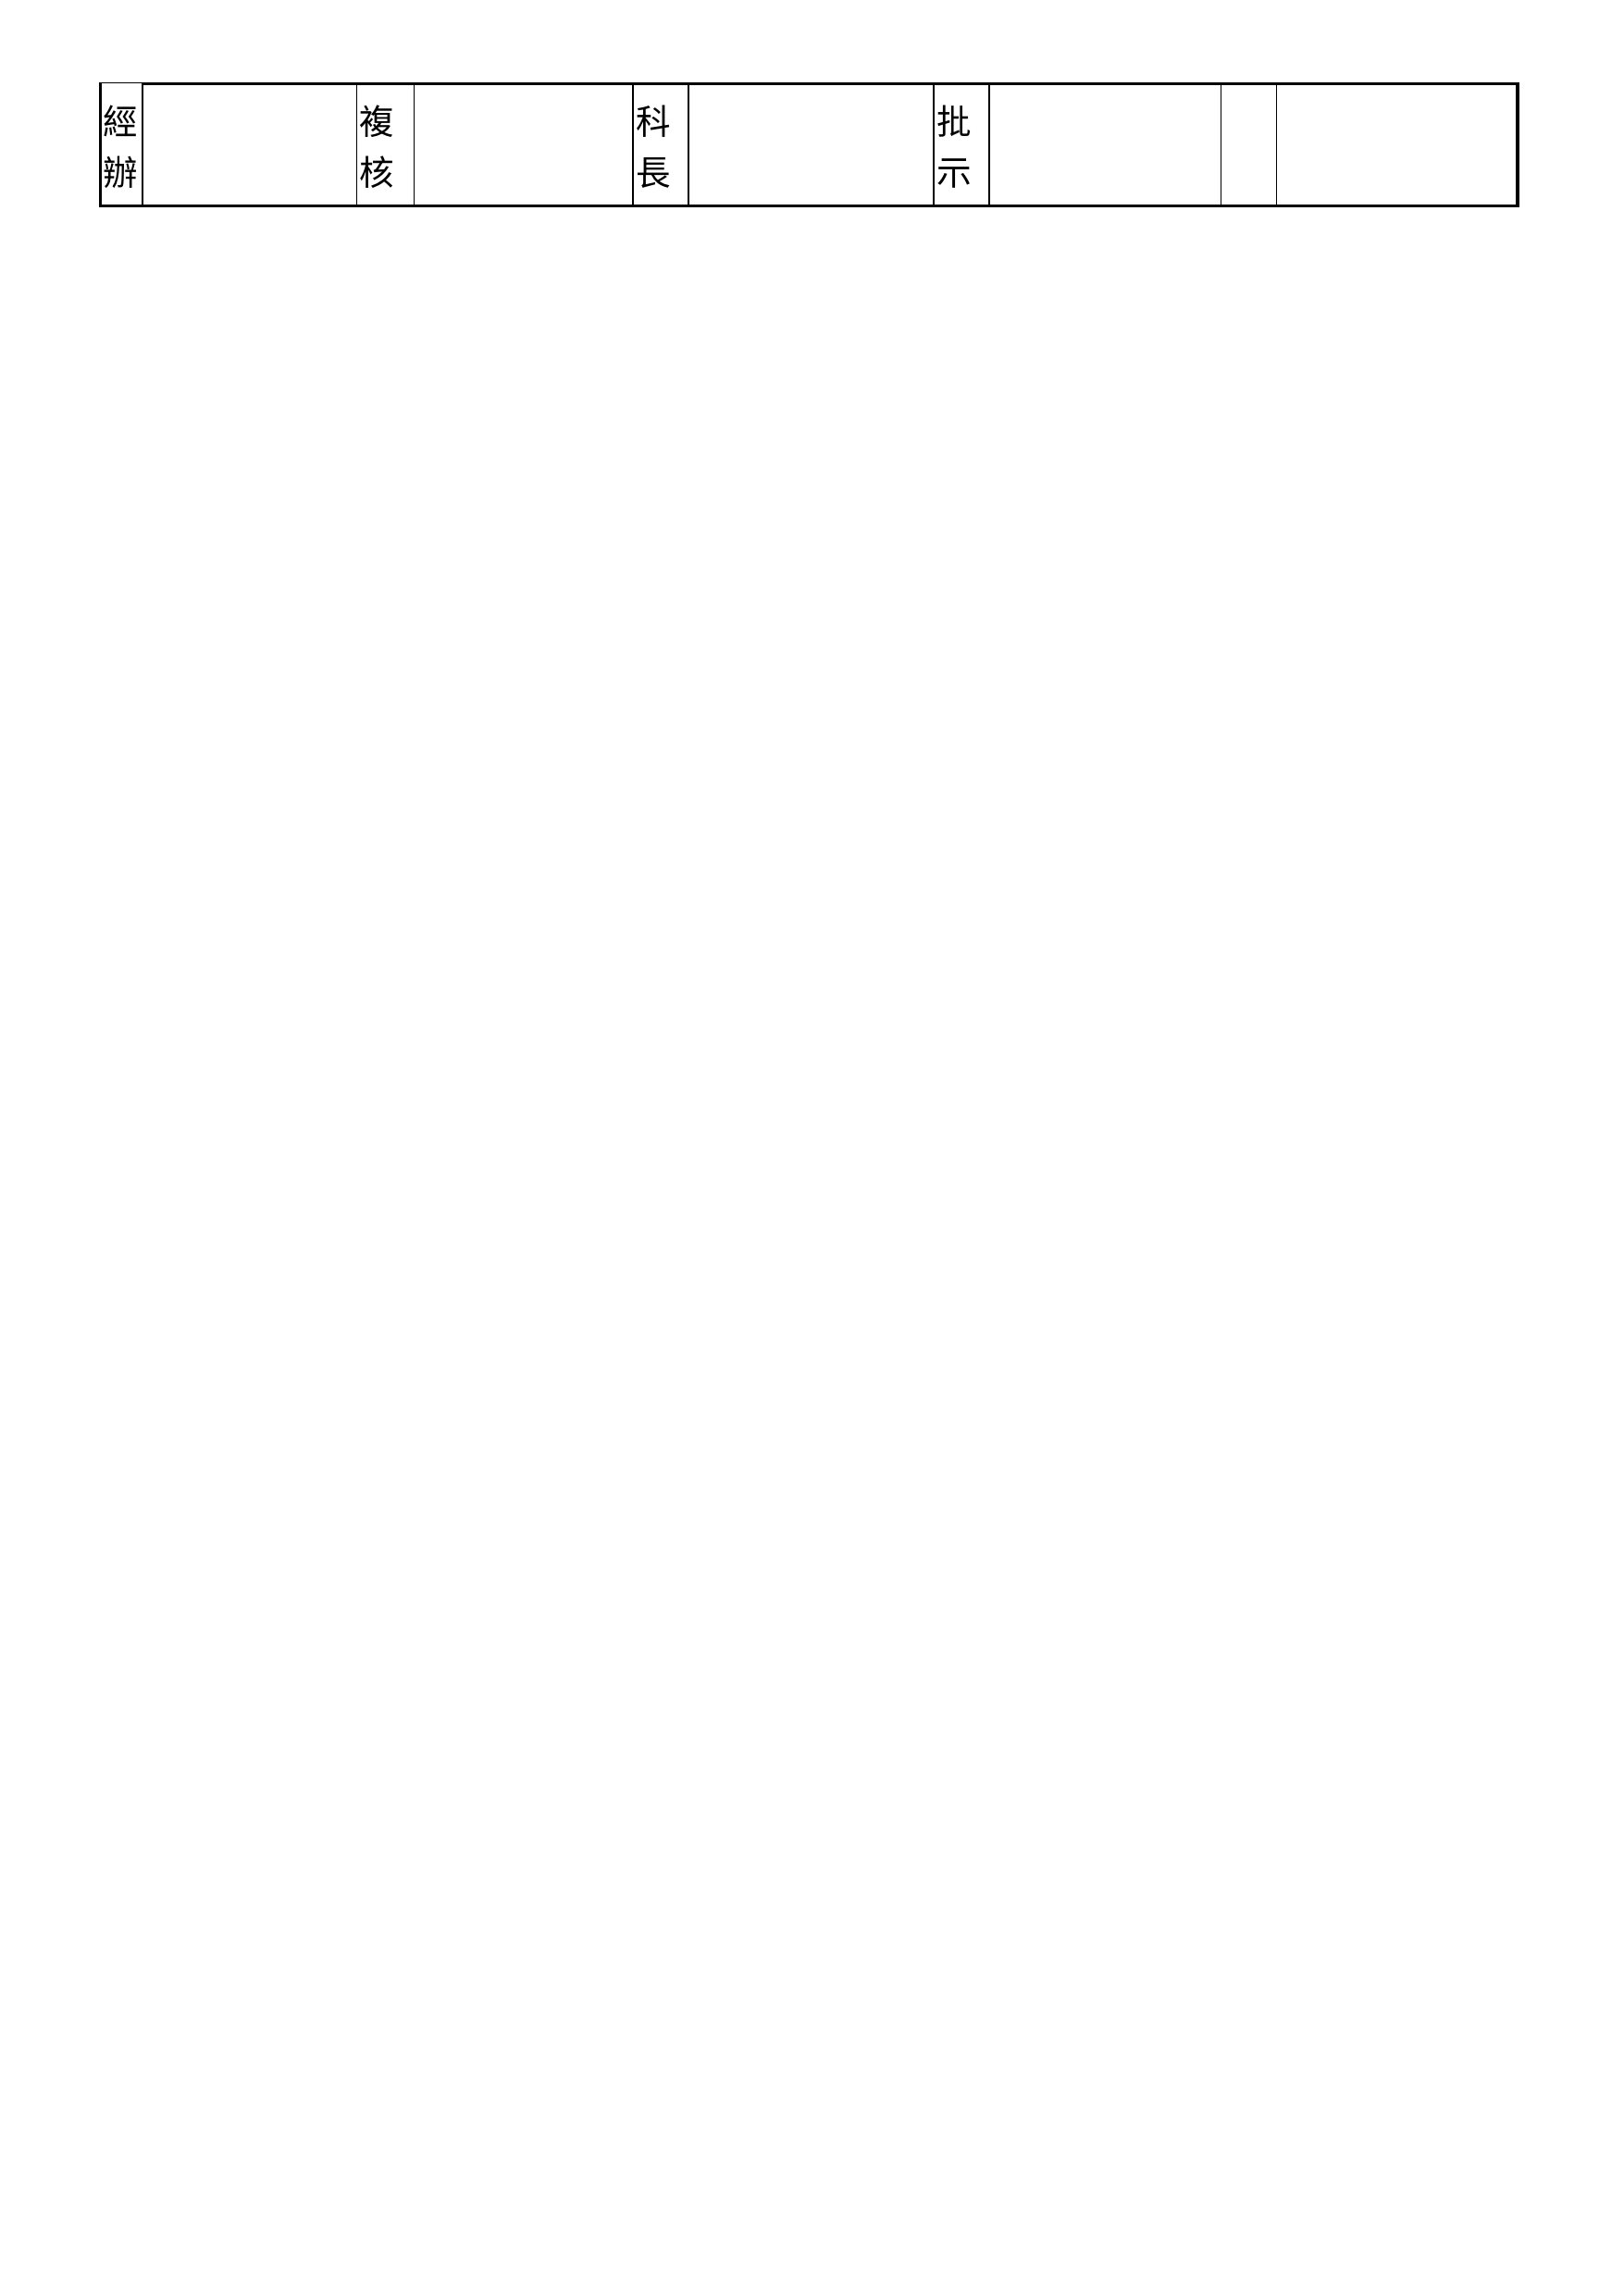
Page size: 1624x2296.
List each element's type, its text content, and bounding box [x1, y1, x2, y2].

table_cell 經辦 [102, 83, 142, 205]
table_cell [143, 85, 356, 205]
table_cell [689, 85, 933, 205]
table_cell 複核 [357, 85, 414, 205]
table_cell [1221, 85, 1276, 205]
table_cell [1519, 82, 1523, 205]
table_cell 科長 [634, 85, 688, 205]
table_cell 批示 [935, 85, 988, 205]
table_cell [415, 85, 632, 205]
table_cell [990, 85, 1221, 205]
table_cell [1277, 85, 1516, 205]
